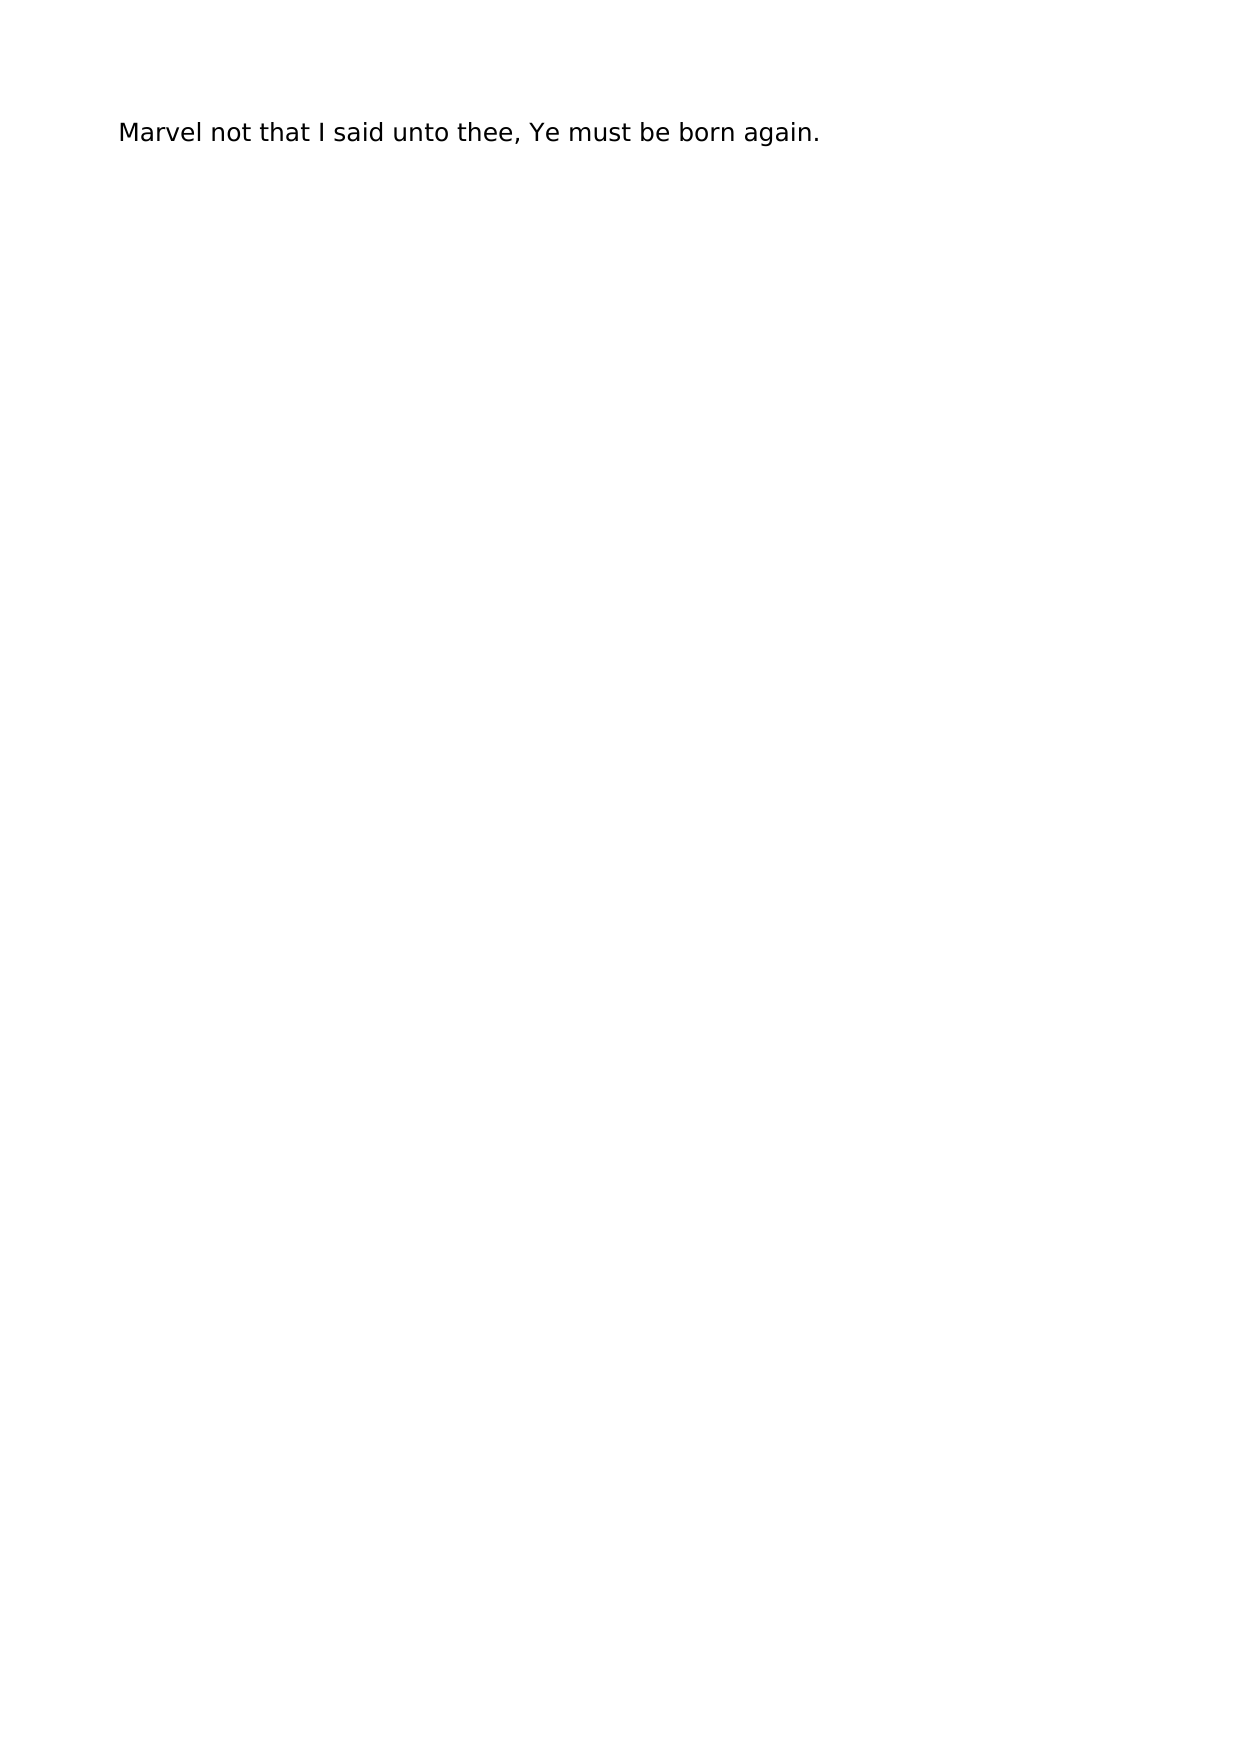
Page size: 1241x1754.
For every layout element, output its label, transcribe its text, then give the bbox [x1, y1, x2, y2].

text Marvel not that I said unto thee, Ye must be born again. [118, 118, 1122, 147]
